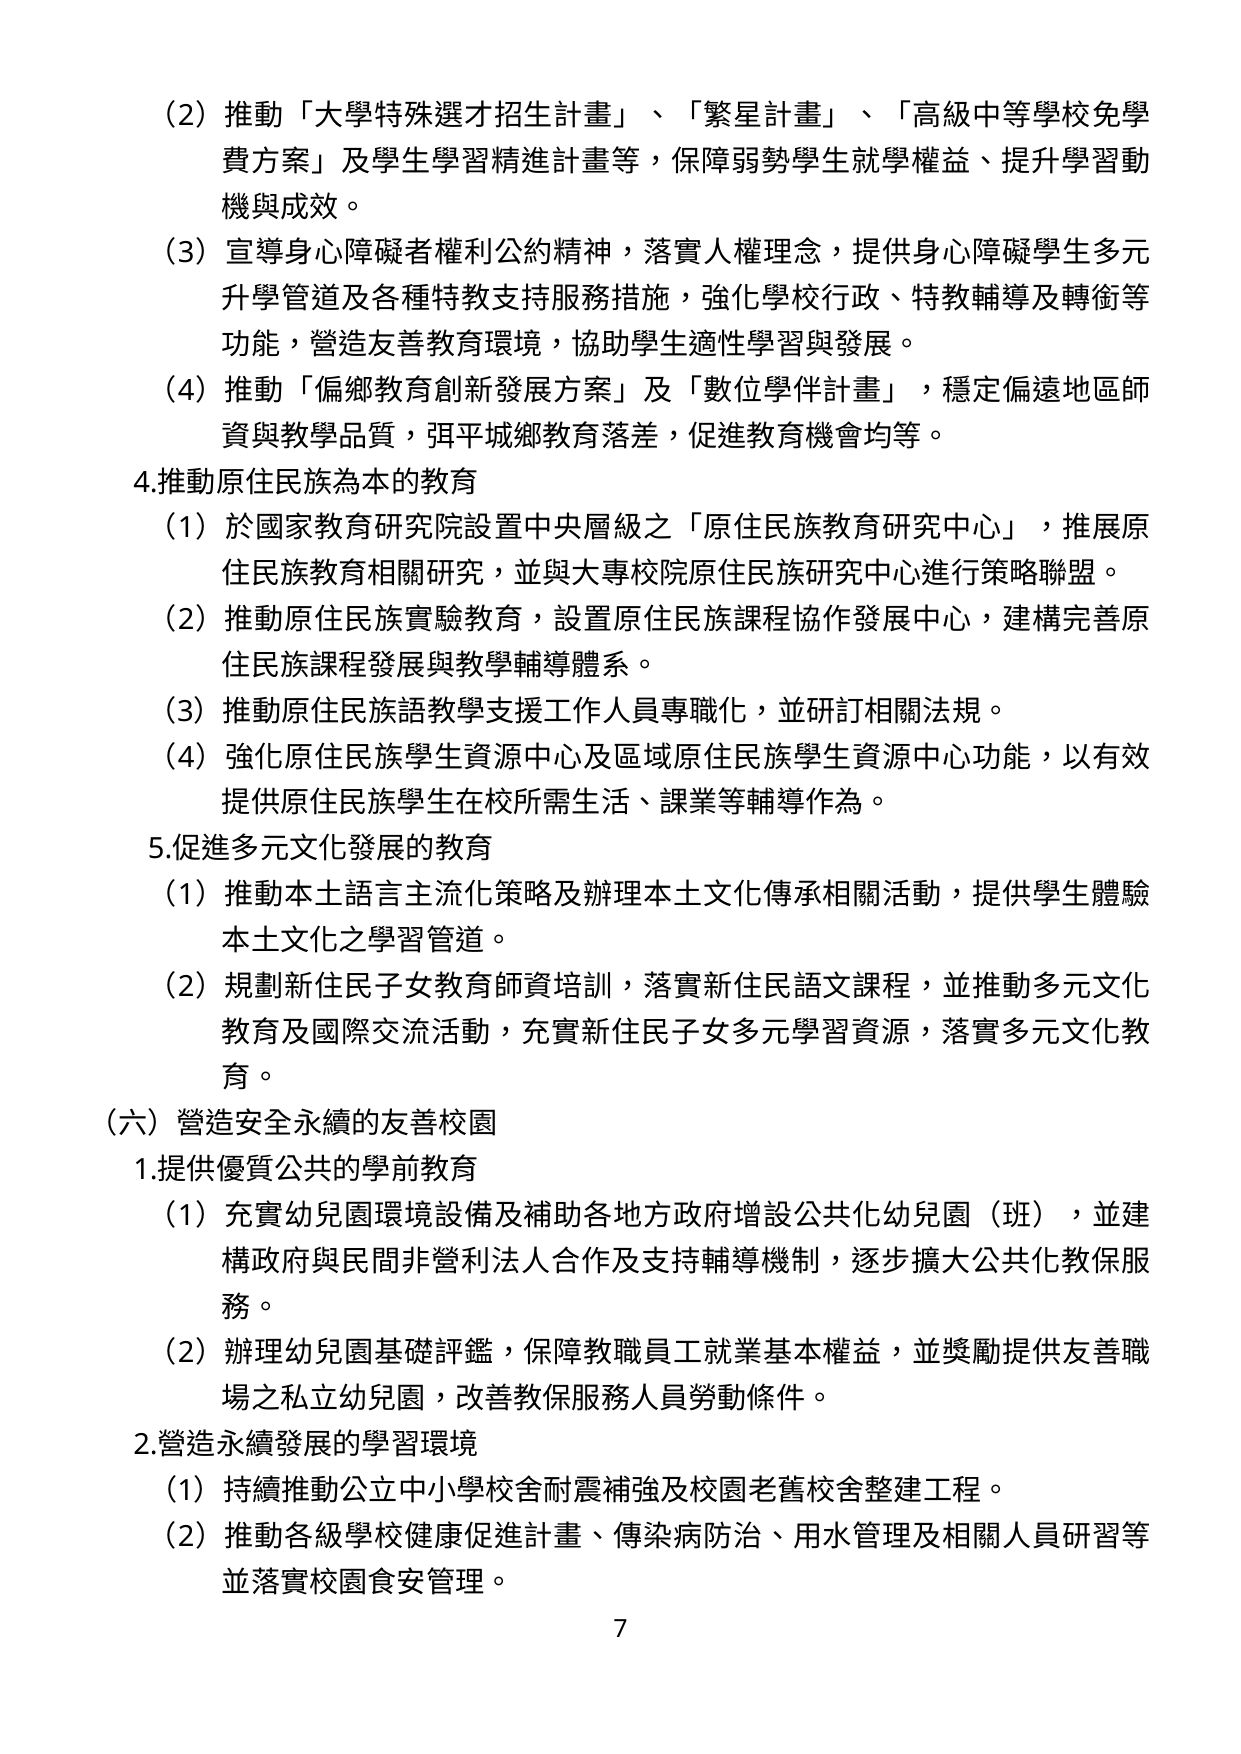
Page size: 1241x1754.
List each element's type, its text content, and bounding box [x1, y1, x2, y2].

text （3）宣導身心障礙者權利公約精神，落實人權理念，提供身心障礙學生多元升學管道及各種特教支持服務措施，強化學校行政、特教輔導及轉銜等功能，營造友善教育環境，協助學生適性學習與發展。 [148, 226, 1152, 364]
text （1）於國家教育研究院設置中央層級之「原住民族教育研究中心」，推展原住民族教育相關研究，並與大專校院原住民族研究中心進行策略聯盟。 [148, 501, 1152, 593]
text （2）推動各級學校健康促進計畫、傳染病防治、用水管理及相關人員研習等，並落實校園食安管理。 [148, 1509, 1152, 1601]
text 2.營造永續發展的學習環境 [133, 1418, 1152, 1464]
text （1）持續推動公立中小學校舍耐震補強及校園老舊校舍整建工程。 [148, 1464, 1152, 1509]
text （2）推動「大學特殊選才招生計畫」、「繁星計畫」、「高級中等學校免學費方案」及學生學習精進計畫等，保障弱勢學生就學權益、提升學習動機與成效。 [148, 89, 1152, 226]
text （1）推動本土語言主流化策略及辦理本土文化傳承相關活動，提供學生體驗本土文化之學習管道。 [148, 868, 1152, 959]
text 1.提供優質公共的學前教育 [133, 1143, 1152, 1189]
text （4）推動「偏鄉教育創新發展方案」及「數位學伴計畫」，穩定偏遠地區師資與教學品質，弭平城鄉教育落差，促進教育機會均等。 [148, 364, 1152, 455]
text （2）推動原住民族實驗教育，設置原住民族課程協作發展中心，建構完善原住民族課程發展與教學輔導體系。 [148, 593, 1152, 684]
text （六）營造安全永續的友善校園 [89, 1097, 1152, 1143]
text （2）辦理幼兒園基礎評鑑，保障教職員工就業基本權益，並獎勵提供友善職場之私立幼兒園，改善教保服務人員勞動條件。 [148, 1326, 1152, 1418]
text （1）充實幼兒園環境設備及補助各地方政府增設公共化幼兒園（班），並建構政府與民間非營利法人合作及支持輔導機制，逐步擴大公共化教保服務。 [148, 1189, 1152, 1326]
text （4）強化原住民族學生資源中心及區域原住民族學生資源中心功能，以有效提供原住民族學生在校所需生活、課業等輔導作為。 [148, 730, 1152, 822]
text 4.推動原住民族為本的教育 [133, 455, 1152, 501]
text （2）規劃新住民子女教育師資培訓，落實新住民語文課程，並推動多元文化教育及國際交流活動，充實新住民子女多元學習資源，落實多元文化教育。 [148, 959, 1152, 1097]
text 5.促進多元文化發展的教育 [148, 822, 1152, 868]
text （3）推動原住民族語教學支援工作人員專職化，並研訂相關法規。 [148, 684, 1152, 730]
